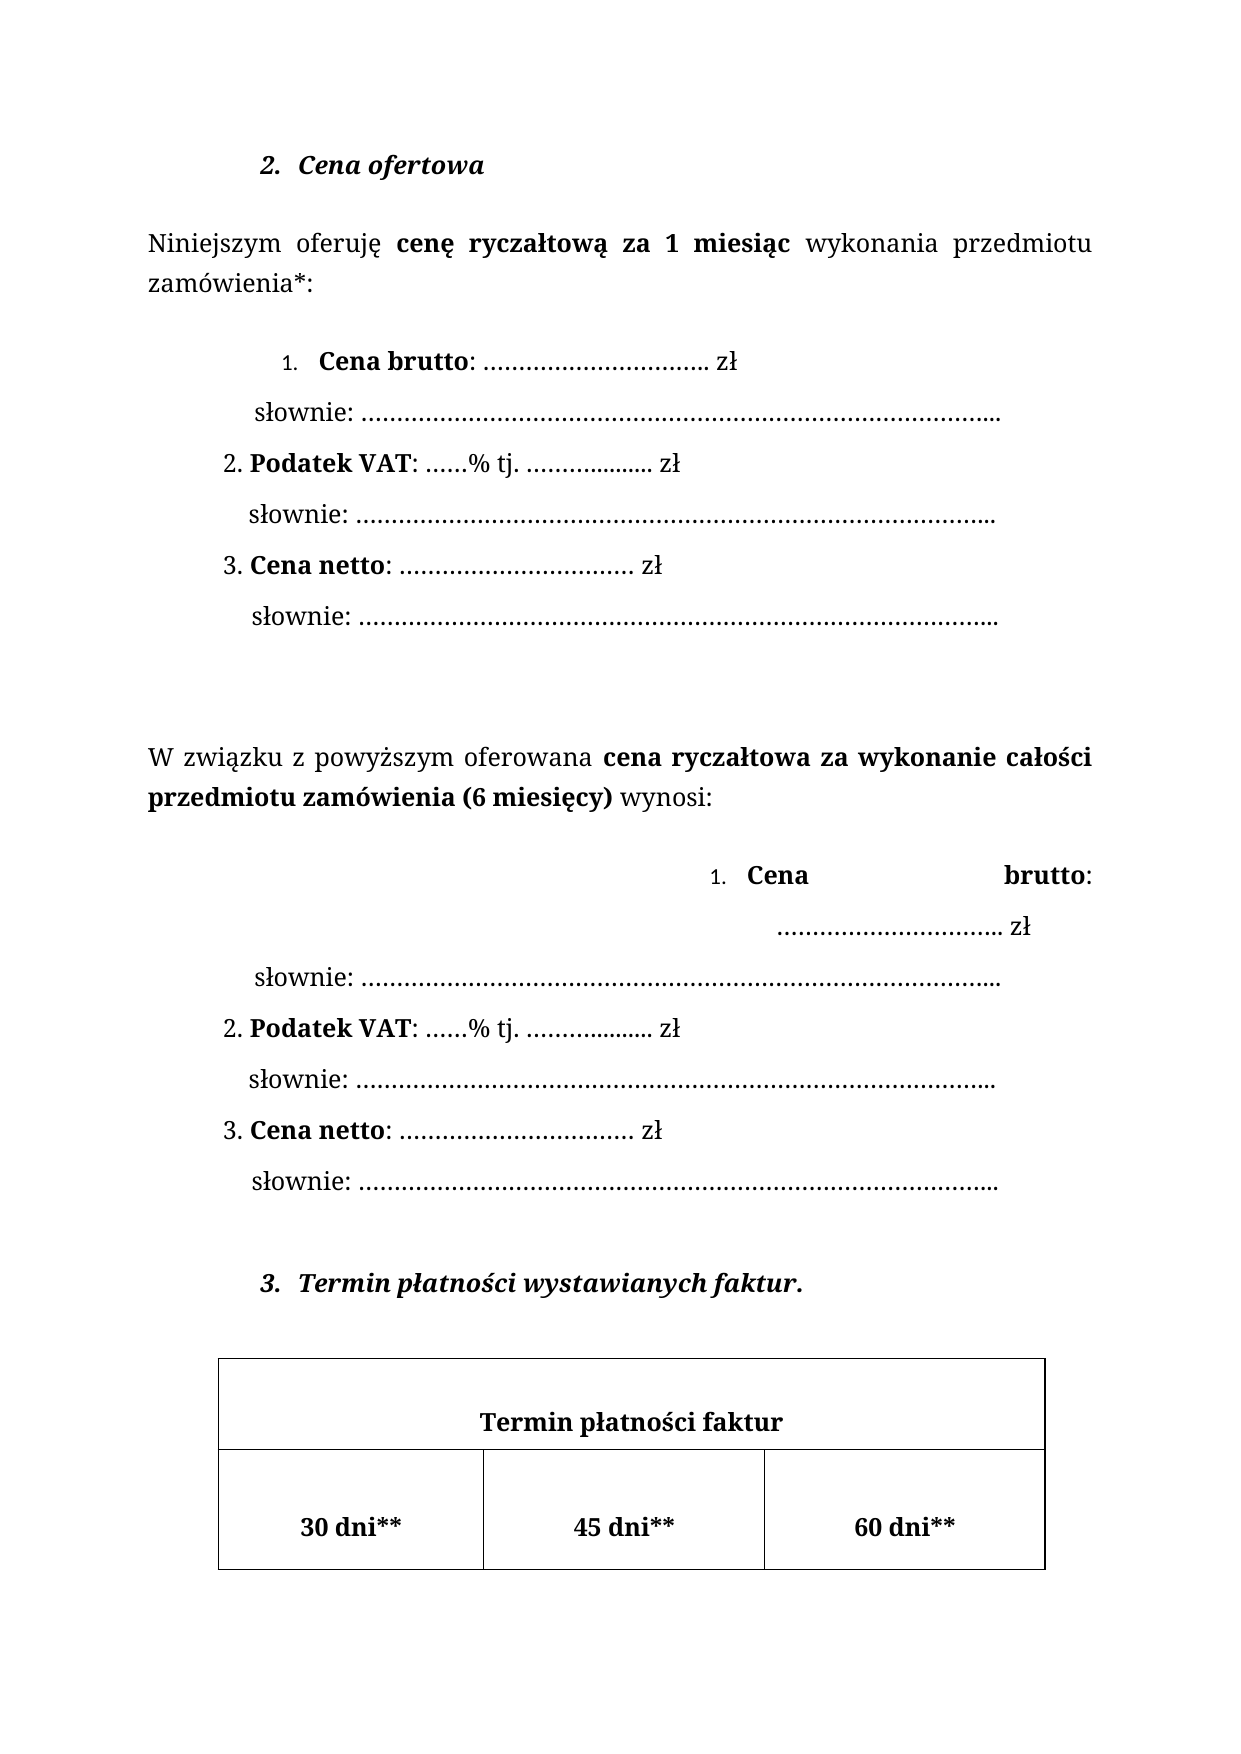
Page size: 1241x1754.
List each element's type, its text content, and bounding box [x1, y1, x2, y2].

list 3. Cena netto: …………………………… zł [223, 1113, 1092, 1147]
list Termin płatności wystawianych faktur. [260, 1266, 1092, 1300]
list słownie: ……………………………………………………………………………... [223, 1062, 1092, 1096]
list 2. Podatek VAT: ……% tj. ……….......... zł [223, 1011, 1092, 1045]
table_cell 60 dni** [765, 1450, 1044, 1569]
list 3. Cena netto: …………………………… zł [223, 548, 1092, 582]
list 2. Podatek VAT: ……% tj. ……….......... zł [223, 446, 1092, 480]
list Cena ofertowa [260, 148, 1092, 182]
list Cena brutto: ………………………….. zł [709, 857, 1092, 943]
list słownie: ……………………………………………………………………………... [222, 394, 1092, 429]
table_cell 45 dni** [484, 1450, 764, 1569]
text Niniejszym oferuję cenę ryczałtową za 1 miesiąc wykonania przedmiotu zamówienia*: [148, 226, 1092, 299]
table_header Termin płatności faktur [219, 1359, 1044, 1449]
table_cell 30 dni** [219, 1450, 483, 1569]
text słownie: ……………………………………………………………………………... [148, 1164, 1092, 1198]
text W związku z powyższym oferowana cena ryczałtowa za wykonanie całości przedmiotu zamówienia (6 miesięcy) wynosi: [148, 740, 1092, 813]
list Cena brutto: ………………………….. zł [281, 343, 1092, 378]
list słownie: ……………………………………………………………………………... [223, 497, 1092, 531]
list słownie: ……………………………………………………………………………... [222, 959, 1092, 994]
text słownie: ……………………………………………………………………………... [148, 599, 1092, 633]
